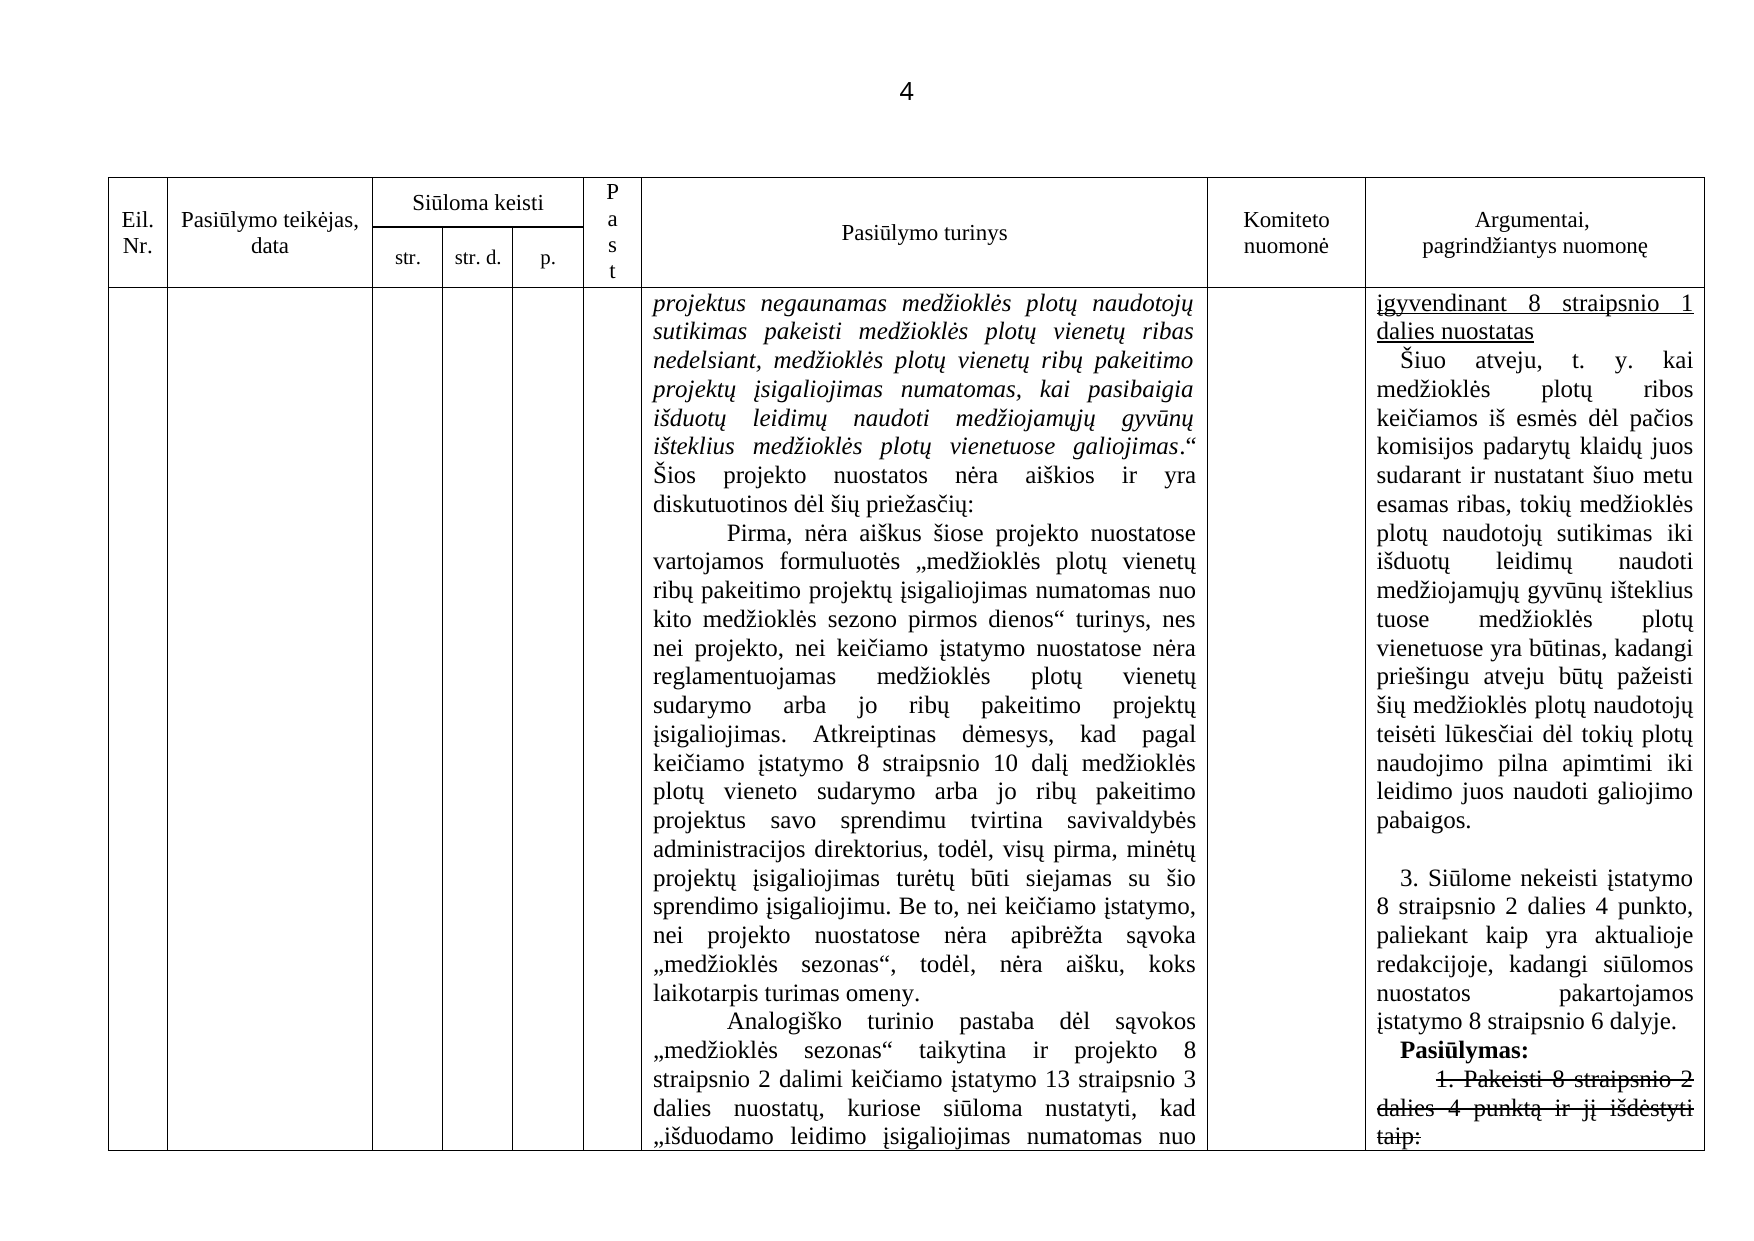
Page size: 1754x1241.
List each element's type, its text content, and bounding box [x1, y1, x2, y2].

table_cell [109, 288, 167, 1150]
table_cell [373, 288, 442, 1150]
table_header Eil. Nr. [109, 178, 167, 287]
table_cell projektus negaunamas medžioklės plotų naudotojų sutikimas pakeisti medžioklės plotų vienetų ribas nedelsiant, medžioklės plotų vienetų ribų pakeitimo projektų įsigaliojimas numatomas, kai pasibaigia išduotų leidimų naudoti medžiojamųjų gyvūnų išteklius medžioklės plotų vienetuose galiojimas.“ Šios projekto nuostatos nėra aiškios ir yra diskutuotinos dėl šių priežasčių: Pirma, nėra aiškus šiose projekto nuostatose vartojamos formuluotės „medžioklės plotų vienetų ribų pakeitimo projektų įsigaliojimas numatomas nuo kito medžioklės sezono pirmos dienos“ turinys, nes nei projekto, nei keičiamo įstatymo nuostatose nėra reglamentuojamas medžioklės plotų vienetų sudarymo arba jo ribų pakeitimo projektų įsigaliojimas. Atkreiptinas dėmesys, kad pagal keičiamo įstatymo 8 straipsnio 10 dalį medžioklės plotų vieneto sudarymo arba jo ribų pakeitimo projektus savo sprendimu tvirtina savivaldybės administracijos direktorius, todėl, visų pirma, minėtų projektų įsigaliojimas turėtų būti siejamas su šio sprendimo įsigaliojimu. Be to, nei keičiamo įstatymo, nei projekto nuostatose nėra apibrėžta sąvoka „medžioklės sezonas“, todėl, nėra aišku, koks laikotarpis turimas omeny. Analogiško turinio pastaba dėl sąvokos „medžioklės sezonas“ taikytina ir projekto 8 straipsnio 2 dalimi keičiamo įstatymo 13 straipsnio 3 dalies nuostatų, kuriose siūloma nustatyti, kad „išduodamo leidimo įsigaliojimas numatomas nuo [642, 288, 1207, 1150]
table_header Argumentai, pagrindžiantys nuomonę [1366, 178, 1704, 287]
table_header Pasiūlymo teikėjas, data [168, 178, 372, 287]
table_cell [513, 288, 583, 1150]
table_cell [168, 288, 372, 1150]
table_cell p. [513, 228, 583, 287]
table_cell [584, 288, 641, 1150]
table_cell [1208, 288, 1365, 1150]
table_cell įgyvendinant 8 straipsnio 1 dalies nuostatas Šiuo atveju, t. y. kai medžioklės plotų ribos keičiamos iš esmės dėl pačios komisijos padarytų klaidų juos sudarant ir nustatant šiuo metu esamas ribas, tokių medžioklės plotų naudotojų sutikimas iki išduotų leidimų naudoti medžiojamųjų gyvūnų išteklius tuose medžioklės plotų vienetuose yra būtinas, kadangi priešingu atveju būtų pažeisti šių medžioklės plotų naudotojų teisėti lūkesčiai dėl tokių plotų naudojimo pilna apimtimi iki leidimo juos naudoti galiojimo pabaigos. 3. Siūlome nekeisti įstatymo 8 straipsnio 2 dalies 4 punkto, paliekant kaip yra aktualioje redakcijoje, kadangi siūlomos nuostatos pakartojamos įstatymo 8 straipsnio 6 dalyje. Pasiūlymas: 1. Pakeisti 8 straipsnio 2 dalies 4 punktą ir jį išdėstyti taip: [1366, 288, 1704, 1150]
table_cell [443, 288, 512, 1150]
table_header Pastabos [584, 178, 641, 287]
table_cell str. d. [443, 228, 512, 287]
table_header Komiteto nuomonė [1208, 178, 1365, 287]
table_header Siūloma keisti [373, 178, 583, 226]
table_cell str. [373, 228, 442, 287]
table_header Pasiūlymo turinys [642, 178, 1207, 287]
